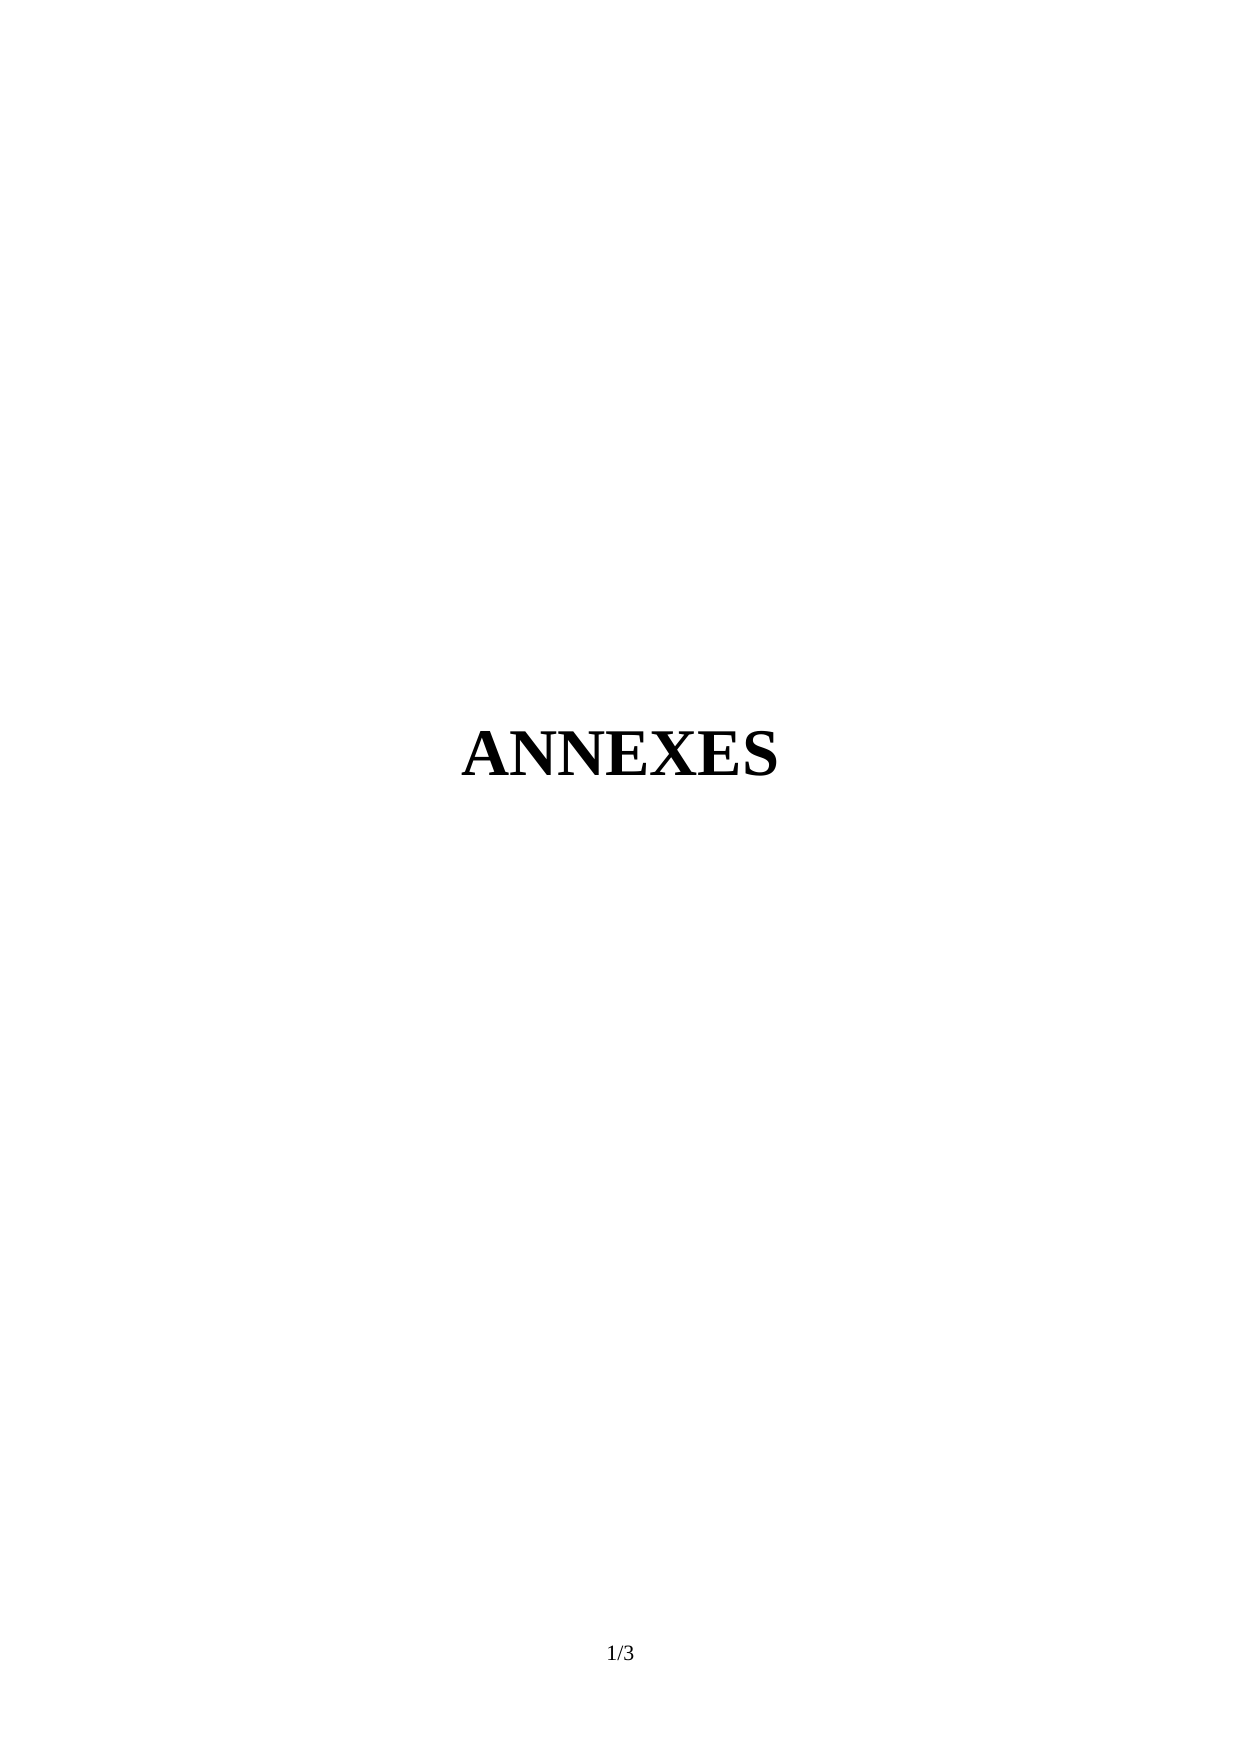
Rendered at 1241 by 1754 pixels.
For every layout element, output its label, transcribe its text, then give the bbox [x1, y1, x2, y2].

subtitle ANNEXES [118, 713, 1122, 789]
